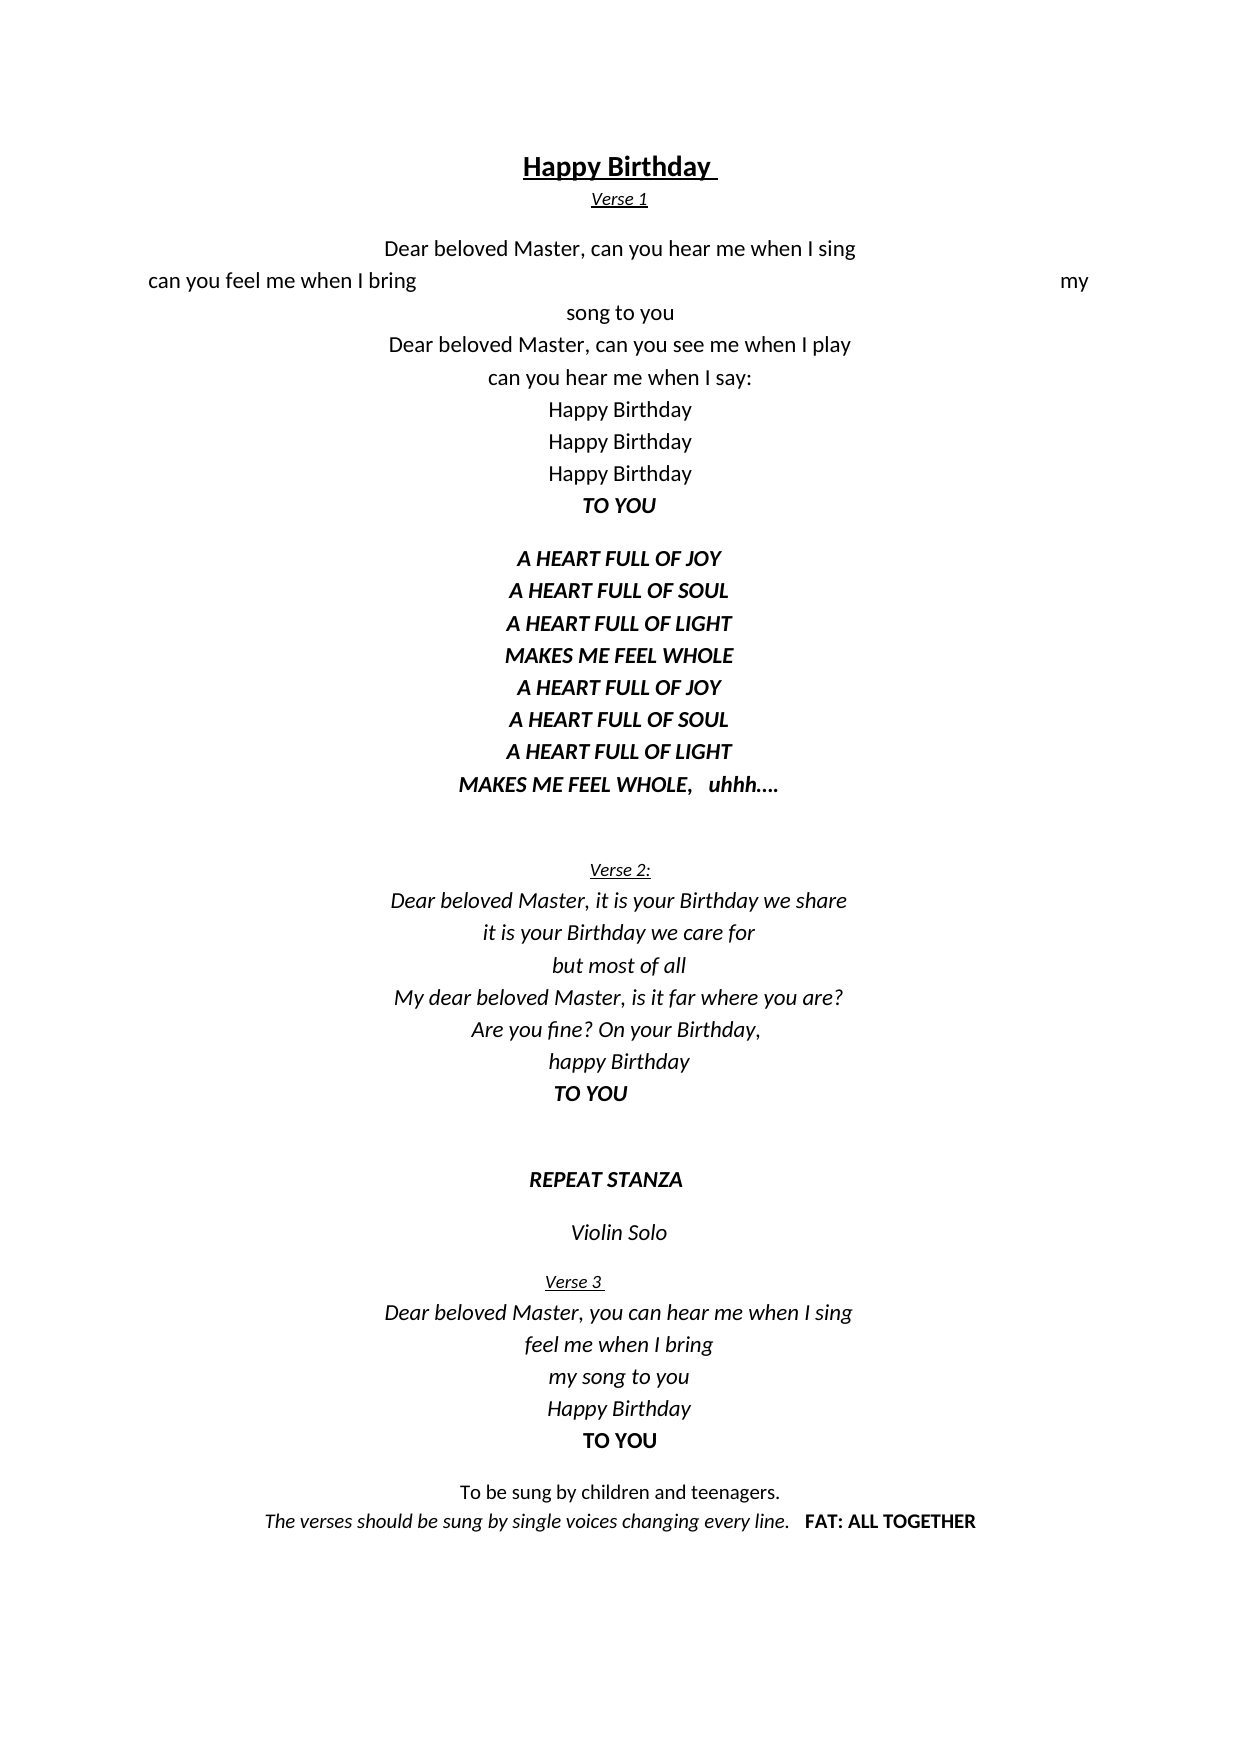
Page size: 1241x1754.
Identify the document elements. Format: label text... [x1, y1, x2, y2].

text Verse 3 Dear beloved Master, you can hear me when I sing feel me when I bring my song to you Happy Birthday TO YOU [148, 1271, 1093, 1454]
text Violin Solo [148, 1218, 1093, 1246]
text A HEART FULL OF JOY A HEART FULL OF SOUL A HEART FULL OF LIGHT MAKES ME FEEL WHOLE A HEART FULL OF JOY A HEART FULL OF SOUL A HEART FULL OF LIGHT MAKES ME FEEL WHOLE, uhhh…. [148, 544, 1093, 798]
text REPEAT STANZA [148, 1132, 1093, 1193]
text Dear beloved Master, can you hear me when I sing can you feel me when I bring my song to you Dear beloved Master, can you see me when I play can you hear me when I say: Happy Birthday Happy Birthday Happy Birthday TO YOU [148, 234, 1093, 519]
text Happy Birthday Verse 1 [148, 148, 1093, 209]
text Verse 2: Dear beloved Master, it is your Birthday we share it is your Birthday we care for but most of all My dear beloved Master, is it far where you are? Are you fine? On your Birthday, happy Birthday TO YOU [148, 823, 1093, 1107]
text To be sung by children and teenagers. The verses should be sung by single voices changing every line. FAT: ALL TOGETHER [148, 1479, 1093, 1566]
